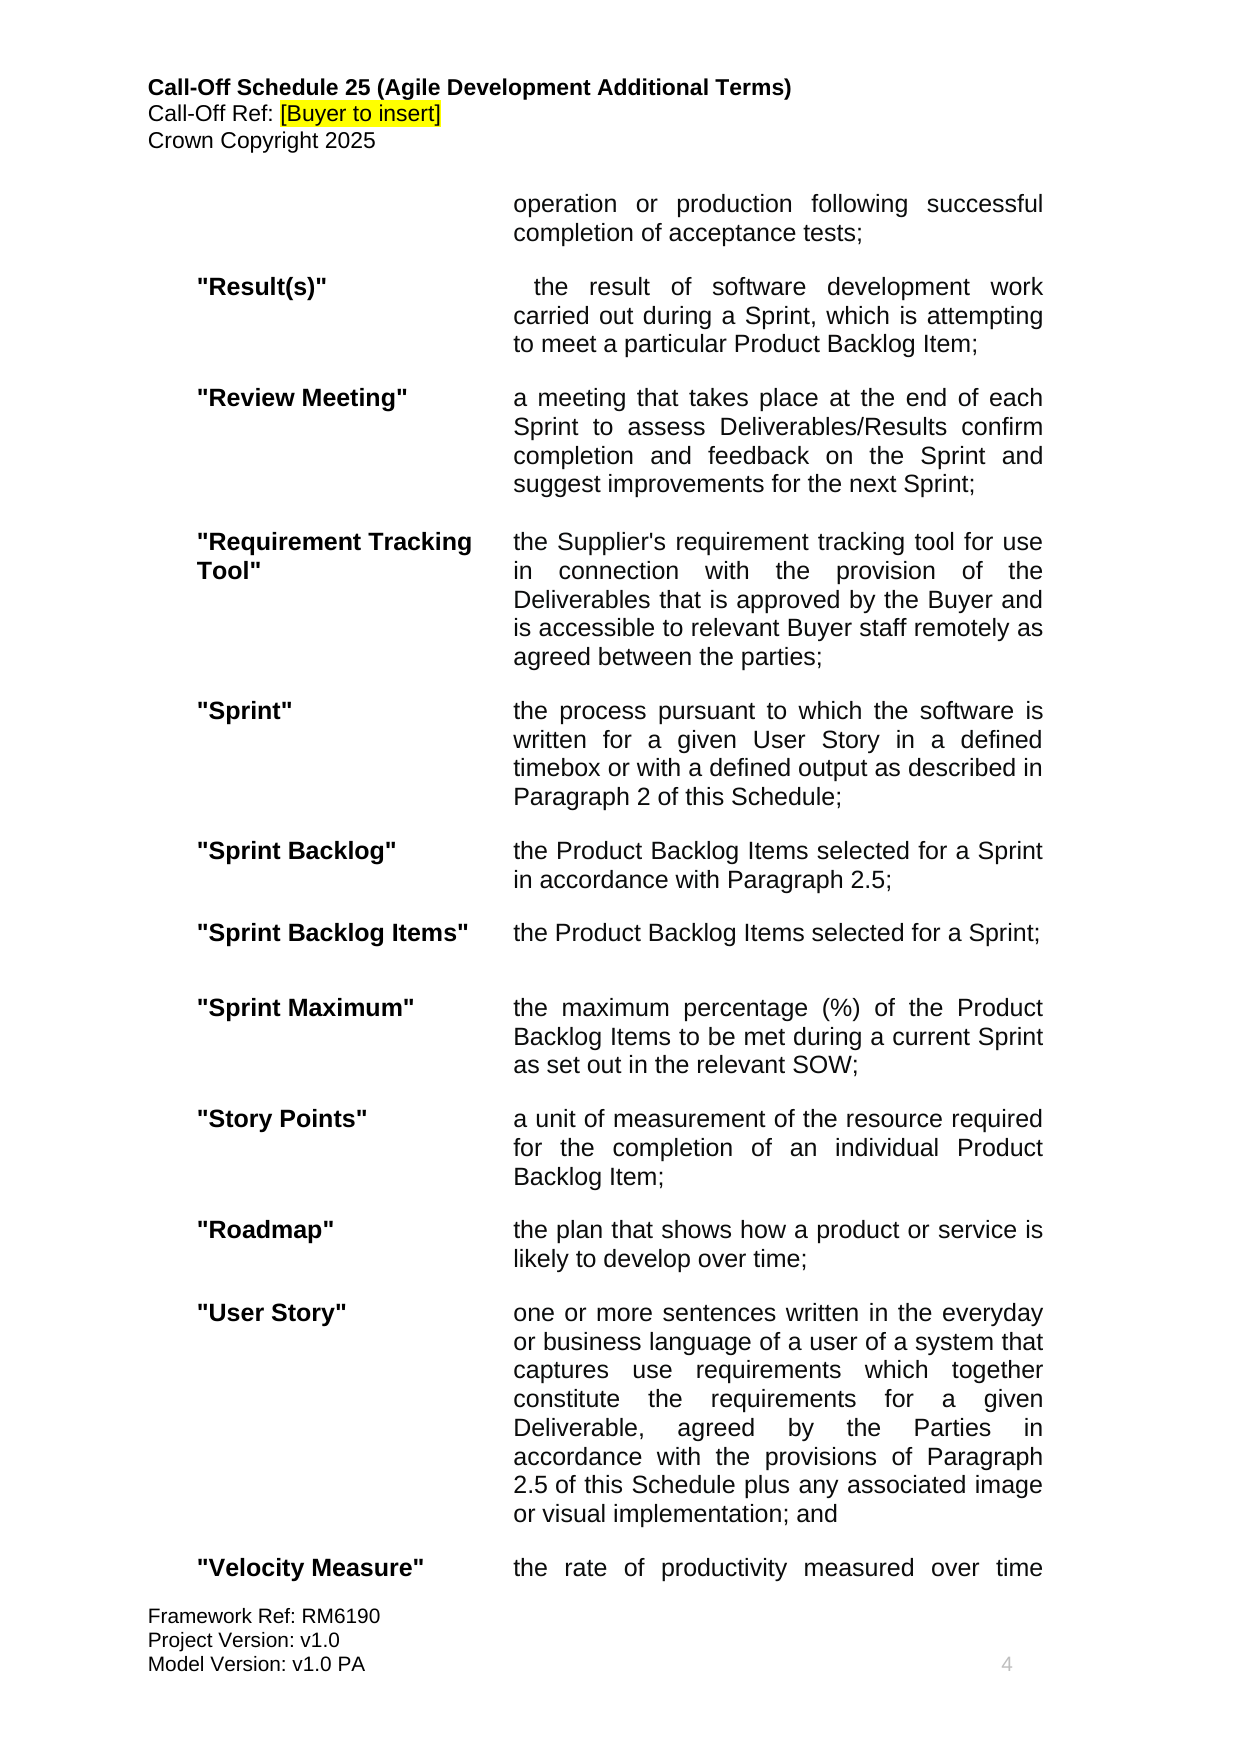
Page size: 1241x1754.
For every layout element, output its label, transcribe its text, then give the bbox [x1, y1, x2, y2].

table_cell "Velocity Measure" [185, 1541, 501, 1603]
table_cell "Sprint" [185, 684, 501, 823]
table_cell the plan that shows how a product or service is likely to develop over time; [501, 1203, 1056, 1286]
table_cell [185, 177, 501, 259]
table_cell the result of software development work carried out during a Sprint, which is attempting to meet a particular Product Backlog Item; [501, 259, 1056, 371]
table_cell the Product Backlog Items selected for a Sprint in accordance with Paragraph 2.5; [501, 824, 1056, 906]
table_cell a unit of measurement of the resource required for the completion of an individual Product Backlog Item; [501, 1092, 1056, 1203]
table_cell "Requirement Tracking Tool" [185, 515, 501, 683]
table_cell "User Story" [185, 1286, 501, 1541]
table_cell "Sprint Backlog Items" [185, 906, 501, 981]
table_cell operation or production following successful completion of acceptance tests; [501, 177, 1056, 259]
table_cell "Sprint Backlog" [185, 824, 501, 906]
table_cell a meeting that takes place at the end of each Sprint to assess Deliverables/Results confirm completion and feedback on the Sprint and suggest improvements for the next Sprint; [501, 371, 1056, 515]
table_cell "Sprint Maximum" [185, 981, 501, 1092]
table_cell "Story Points" [185, 1092, 501, 1203]
table_cell the Product Backlog Items selected for a Sprint; [501, 906, 1056, 981]
table_cell the Supplier's requirement tracking tool for use in connection with the provision of the Deliverables that is approved by the Buyer and is accessible to relevant Buyer staff remotely as agreed between the parties; [501, 515, 1056, 683]
table_cell "Review Meeting" [185, 371, 501, 515]
table_cell one or more sentences written in the everyday or business language of a user of a system that captures use requirements which together constitute the requirements for a given Deliverable, agreed by the Parties in accordance with the provisions of Paragraph 2.5 of this Schedule plus any associated image or visual implementation; and [501, 1286, 1056, 1541]
table_cell the rate of productivity measured over time [501, 1541, 1056, 1603]
table_cell the process pursuant to which the software is written for a given User Story in a defined timebox or with a defined output as described in Paragraph 2 of this Schedule; [501, 684, 1056, 823]
table_cell "Roadmap" [185, 1203, 501, 1286]
table_cell "Result(s)" [185, 259, 501, 371]
table_cell the maximum percentage (%) of the Product Backlog Items to be met during a current Sprint as set out in the relevant SOW; [501, 981, 1056, 1092]
